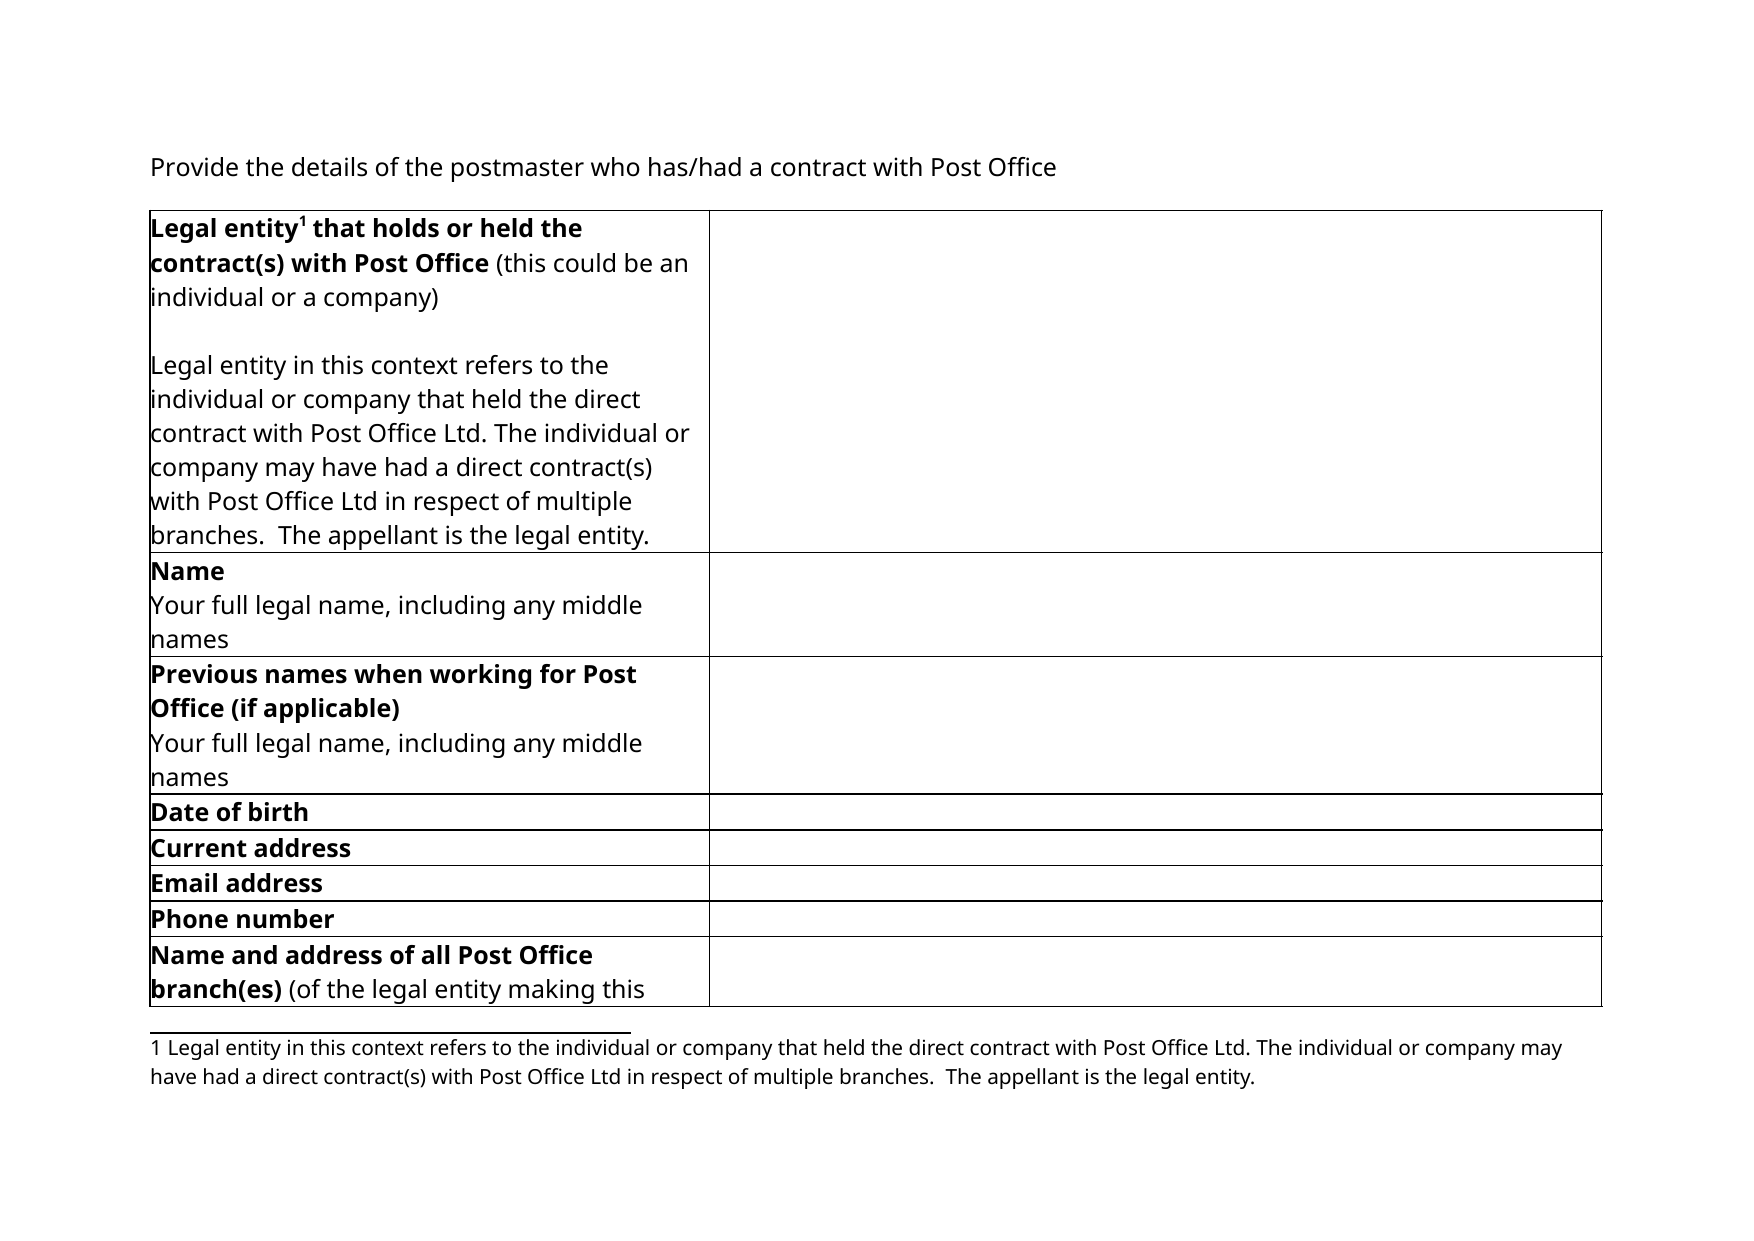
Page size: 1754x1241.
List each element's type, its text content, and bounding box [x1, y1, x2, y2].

table_cell Current address [151, 831, 709, 864]
table_cell Phone number [151, 902, 709, 936]
table_cell [710, 866, 1601, 900]
table_cell [710, 553, 1601, 656]
table_cell [710, 795, 1601, 829]
table_cell Name and address of all Post Office branch(es) (of the legal entity making this [151, 937, 709, 1006]
table_cell Previous names when working for Post Office (if applicable) Your full legal name, including any middle names [151, 657, 709, 793]
table_cell Email address [151, 866, 709, 900]
table_cell [710, 902, 1601, 936]
table_cell [710, 657, 1601, 793]
table_cell [710, 937, 1601, 1006]
table_cell Name Your full legal name, including any middle names [151, 553, 709, 656]
table_header [710, 211, 1601, 552]
table_header Legal entity that holds or held the contract(s) with Post Office (this could be an individual or a company) Legal entity in this context refers to the individual or company that held the direct contract with Post Office Ltd. The individual or company may have had a direct contract(s) with Post Office Ltd in respect of multiple branches. The appellant is the legal entity. [151, 211, 709, 552]
table_cell Date of birth [151, 795, 709, 829]
table_cell [710, 831, 1601, 864]
text Provide the details of the postmaster who has/had a contract with Post Office [150, 150, 1604, 184]
